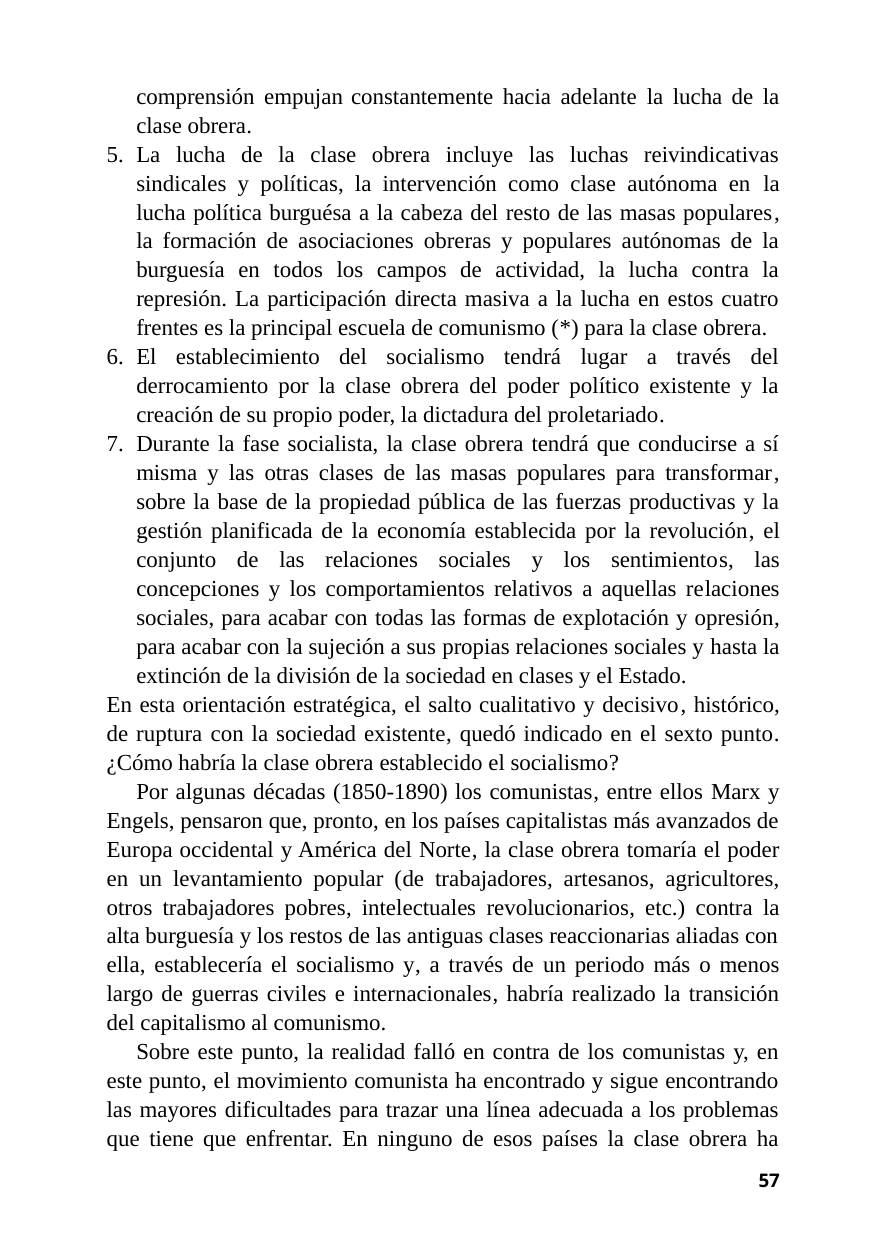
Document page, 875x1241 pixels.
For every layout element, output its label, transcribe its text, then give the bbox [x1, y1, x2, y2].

text Por algunas décadas (1850-1890) los comunistas, entre ellos Marx y Engels, pensaron que, pronto, en los países capitalistas más avanzados de Europa occidental y América del Norte, la clase obrera tomaría el poder en un levantamiento popular (de trabajadores, artesanos, agricultores, otros trabajadores pobres, intelectuales revolucionarios, etc.) contra la alta burguesía y los restos de las antiguas clases reaccionarias aliadas con ella, establecería el socialismo y, a través de un periodo más o menos largo de guerras civiles e internacionales, habría realizado la transición del capitalismo al comunismo. [106, 778, 779, 1036]
text Sobre este punto, la realidad falló en contra de los comunistas y, en este punto, el movimiento comunista ha encontrado y sigue encontrando las mayores dificultades para trazar una línea adecuada a los problemas que tiene que enfrentar. En ninguno de esos países la clase obrera ha [106, 1038, 779, 1152]
text 6. El establecimiento del socialismo tendrá lugar a través del derrocamiento por la clase obrera del poder político existente y la creación de su propio poder, la dictadura del proletariado. [106, 343, 779, 428]
text En esta orientación estratégica, el salto cualitativo y decisivo, histórico, de ruptura con la sociedad existente, quedó indicado en el sexto punto. ¿Cómo habría la clase obrera establecido el socialismo? [106, 691, 779, 775]
text 7. Durante la fase socialista, la clase obrera tendrá que conducirse a sí misma y las otras clases de las masas populares para transformar, sobre la base de la propiedad pública de las fuerzas productivas y la gestión planificada de la economía establecida por la revolución, el conjunto de las relaciones sociales y los sentimientos, las concepciones y los comportamientos relativos a aquellas relaciones sociales, para acabar con todas las formas de explotación y opresión, para acabar con la sujeción a sus propias relaciones sociales y hasta la extinción de la división de la sociedad en clases y el Estado. [106, 430, 779, 688]
text comprensión empujan constantemente hacia adelante la lucha de la clase obrera. [106, 83, 779, 138]
text 5. La lucha de la clase obrera incluye las luchas reivindicativas sindicales y políticas, la intervención como clase autónoma en la lucha política burguésa a la cabeza del resto de las masas populares, la formación de asociaciones obreras y populares autónomas de la burguesía en todos los campos de actividad, la lucha contra la represión. La participación directa masiva a la lucha en estos cuatro frentes es la principal escuela de comunismo (*) para la clase obrera. [106, 141, 779, 341]
